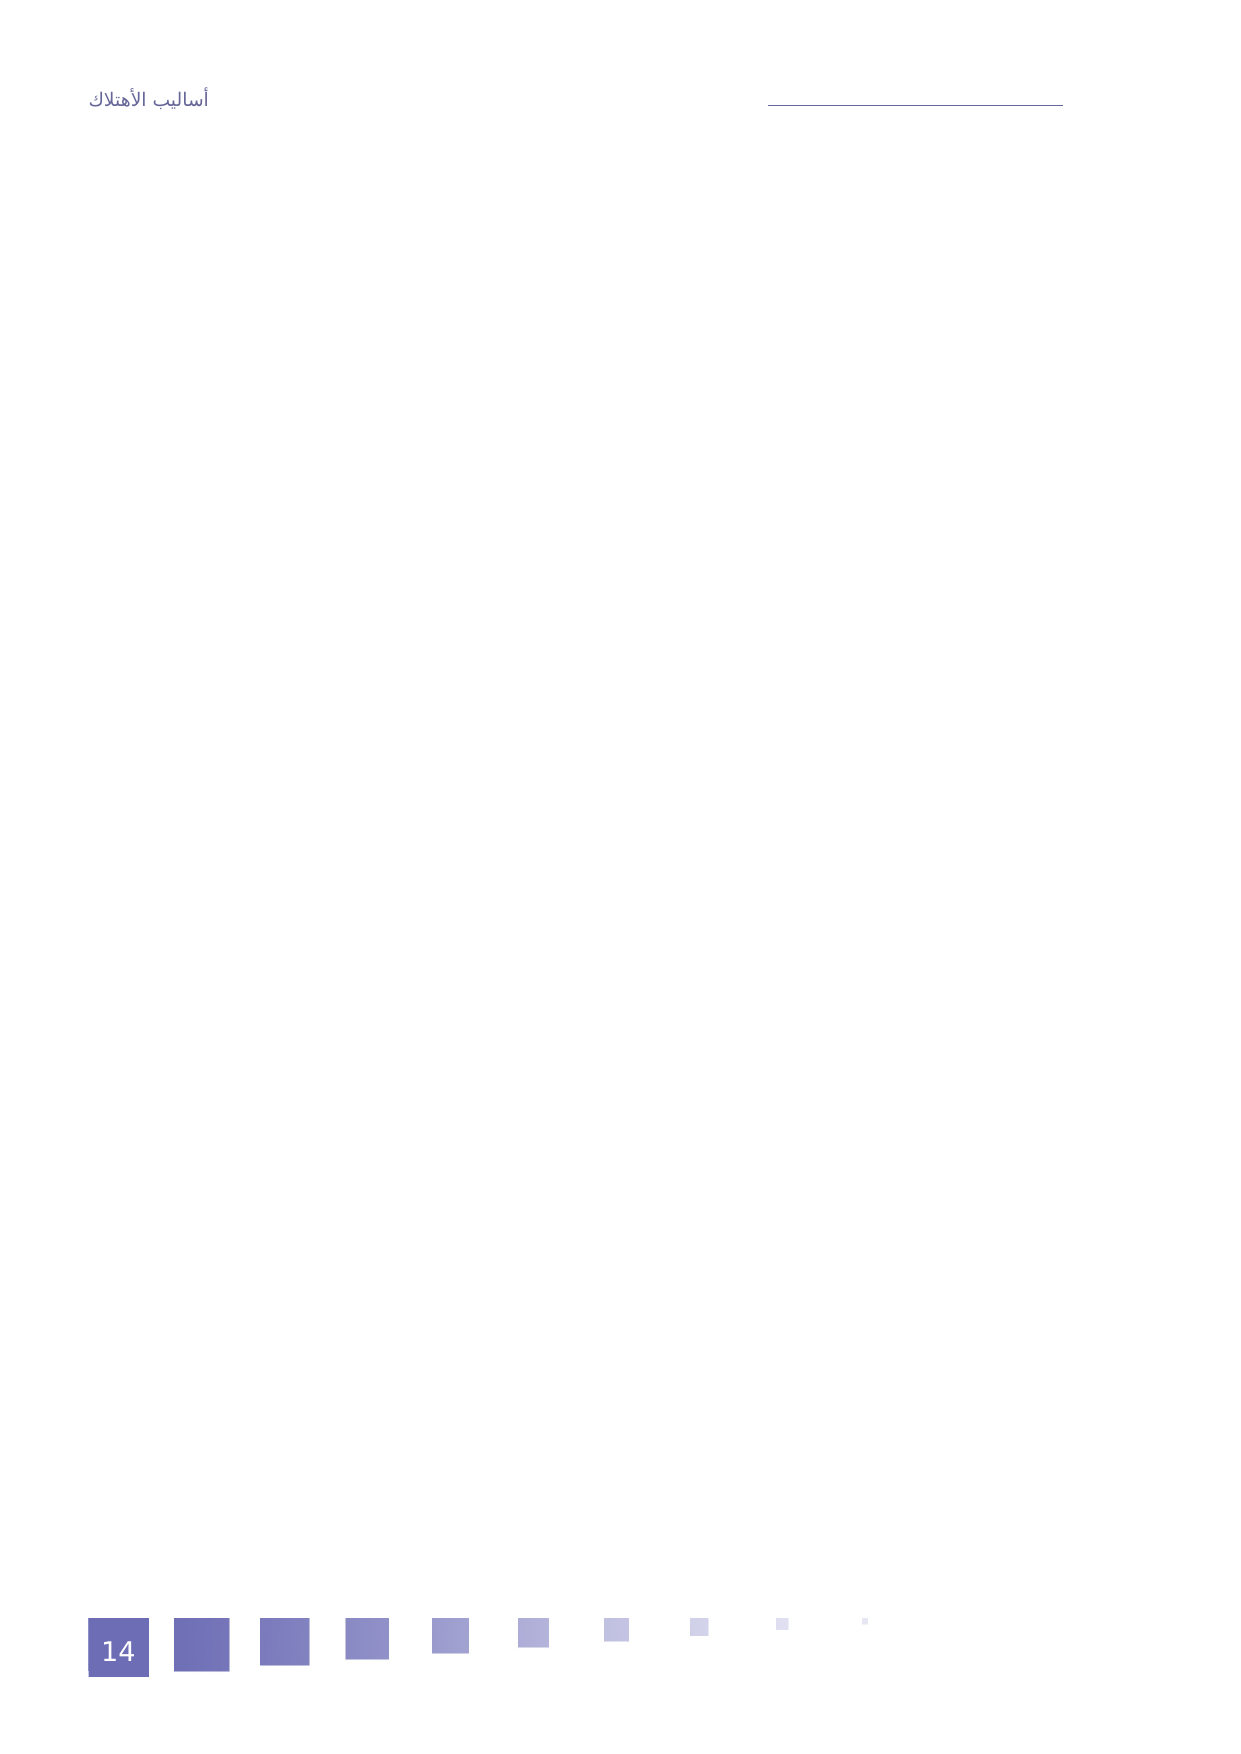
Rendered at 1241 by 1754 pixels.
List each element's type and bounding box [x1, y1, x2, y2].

picture [88, 1618, 1063, 1677]
